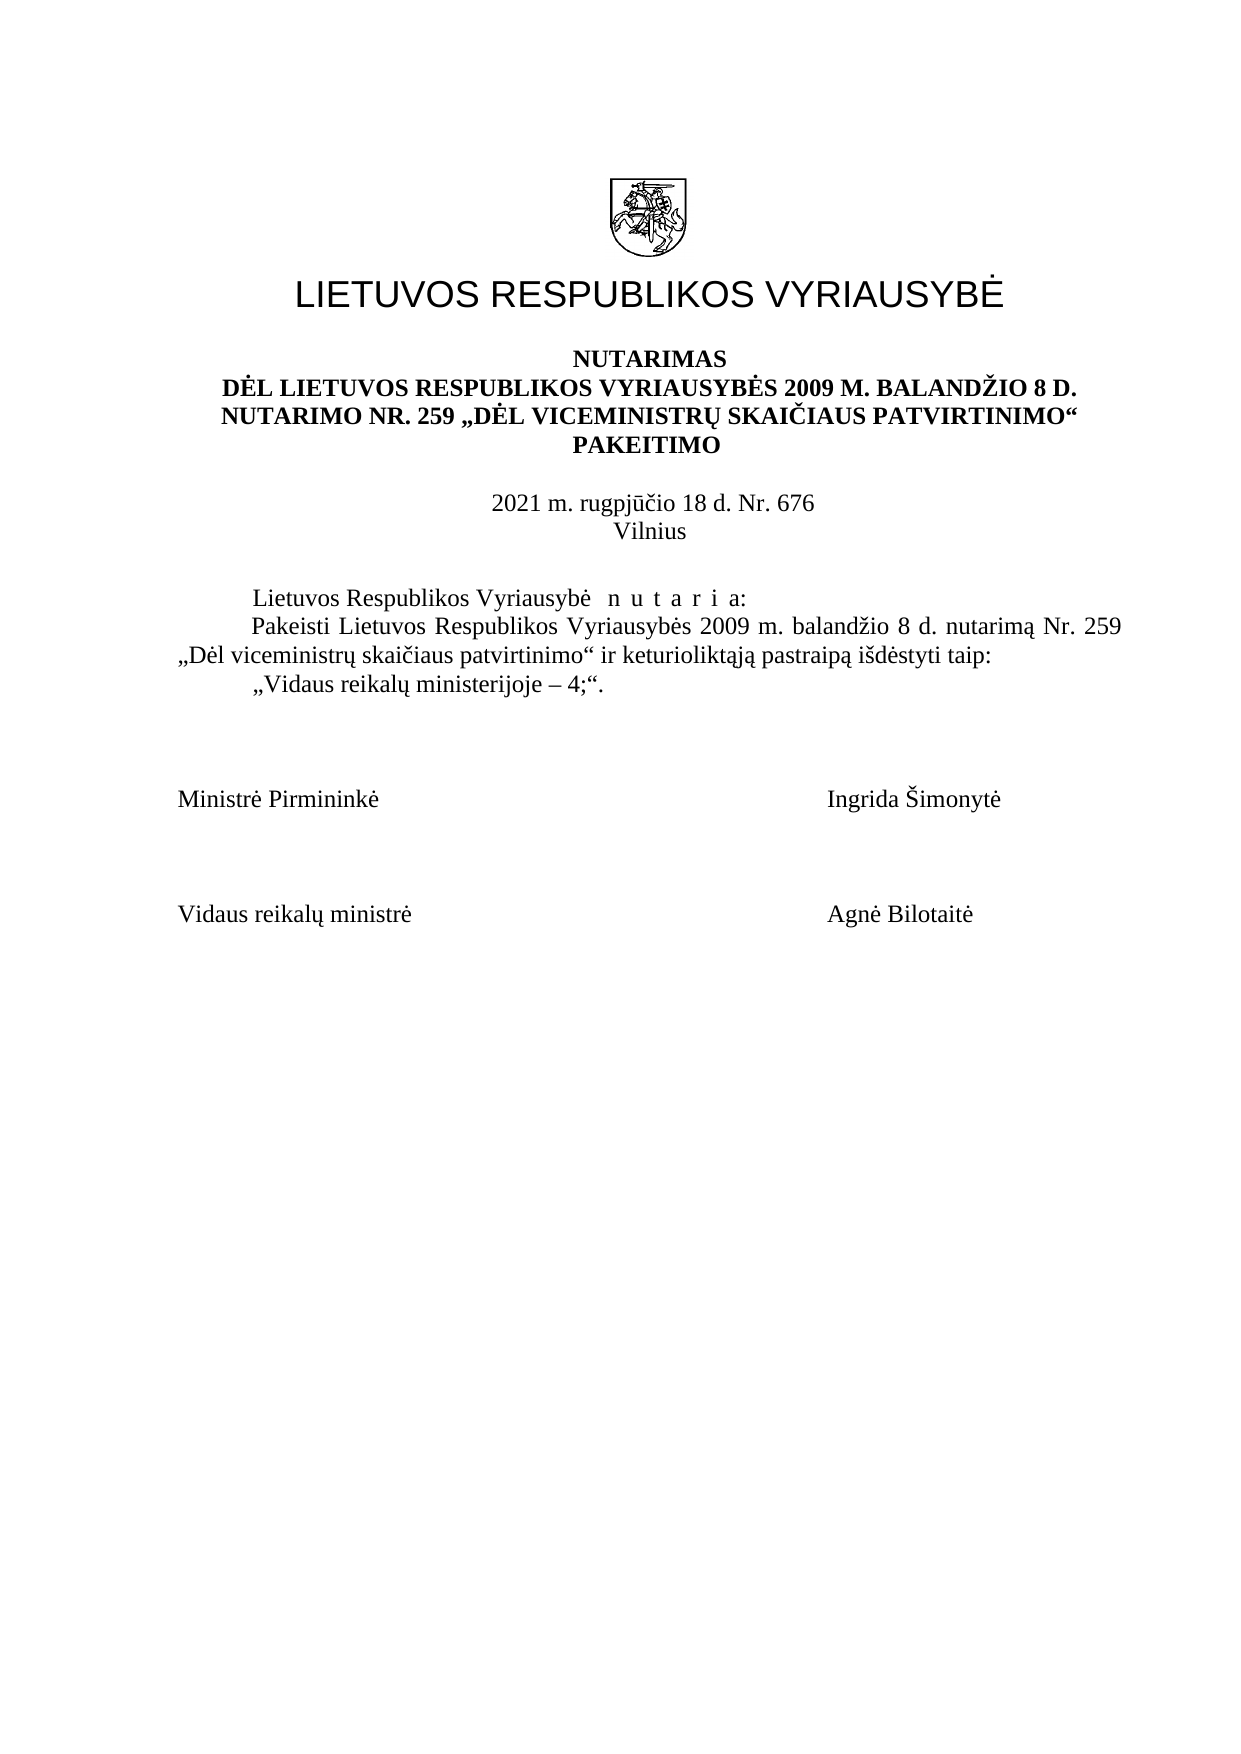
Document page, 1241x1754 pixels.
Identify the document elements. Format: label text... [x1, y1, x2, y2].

text Lietuvos Respublikos Vyriausybė [177, 272, 1122, 315]
text 2021 m. rugpjūčio 18 d. Nr. 676 [177, 488, 1122, 516]
text nutarimas [177, 344, 1122, 373]
text DĖL LIETUVOS RESPUBLIKOS VYRIAUSYBĖS 2009 M. BALANDŽIO 8 D. NUTARIMO NR. 259 „DĖL VICEMINISTRŲ SKAIČIAUS PATVIRTINIMO“ PAKEITIMO [177, 373, 1122, 459]
text Lietuvos Respublikos Vyriausybė nutaria: [177, 574, 1122, 611]
text Ministrė Pirmininkė Ingrida Šimonytė [177, 784, 1122, 813]
text „Vidaus reikalų ministerijoje – 4;“. [177, 669, 1122, 698]
text Pakeisti Lietuvos Respublikos Vyriausybės 2009 m. balandžio 8 d. nutarimą Nr. 259 „Dėl viceministrų skaičiaus patvirtinimo“ ir keturioliktąją pastraipą išdėstyti taip: [177, 611, 1122, 669]
text Vidaus reikalų ministrė Agnė Bilotaitė [177, 899, 1122, 928]
text Vilnius [177, 516, 1122, 545]
